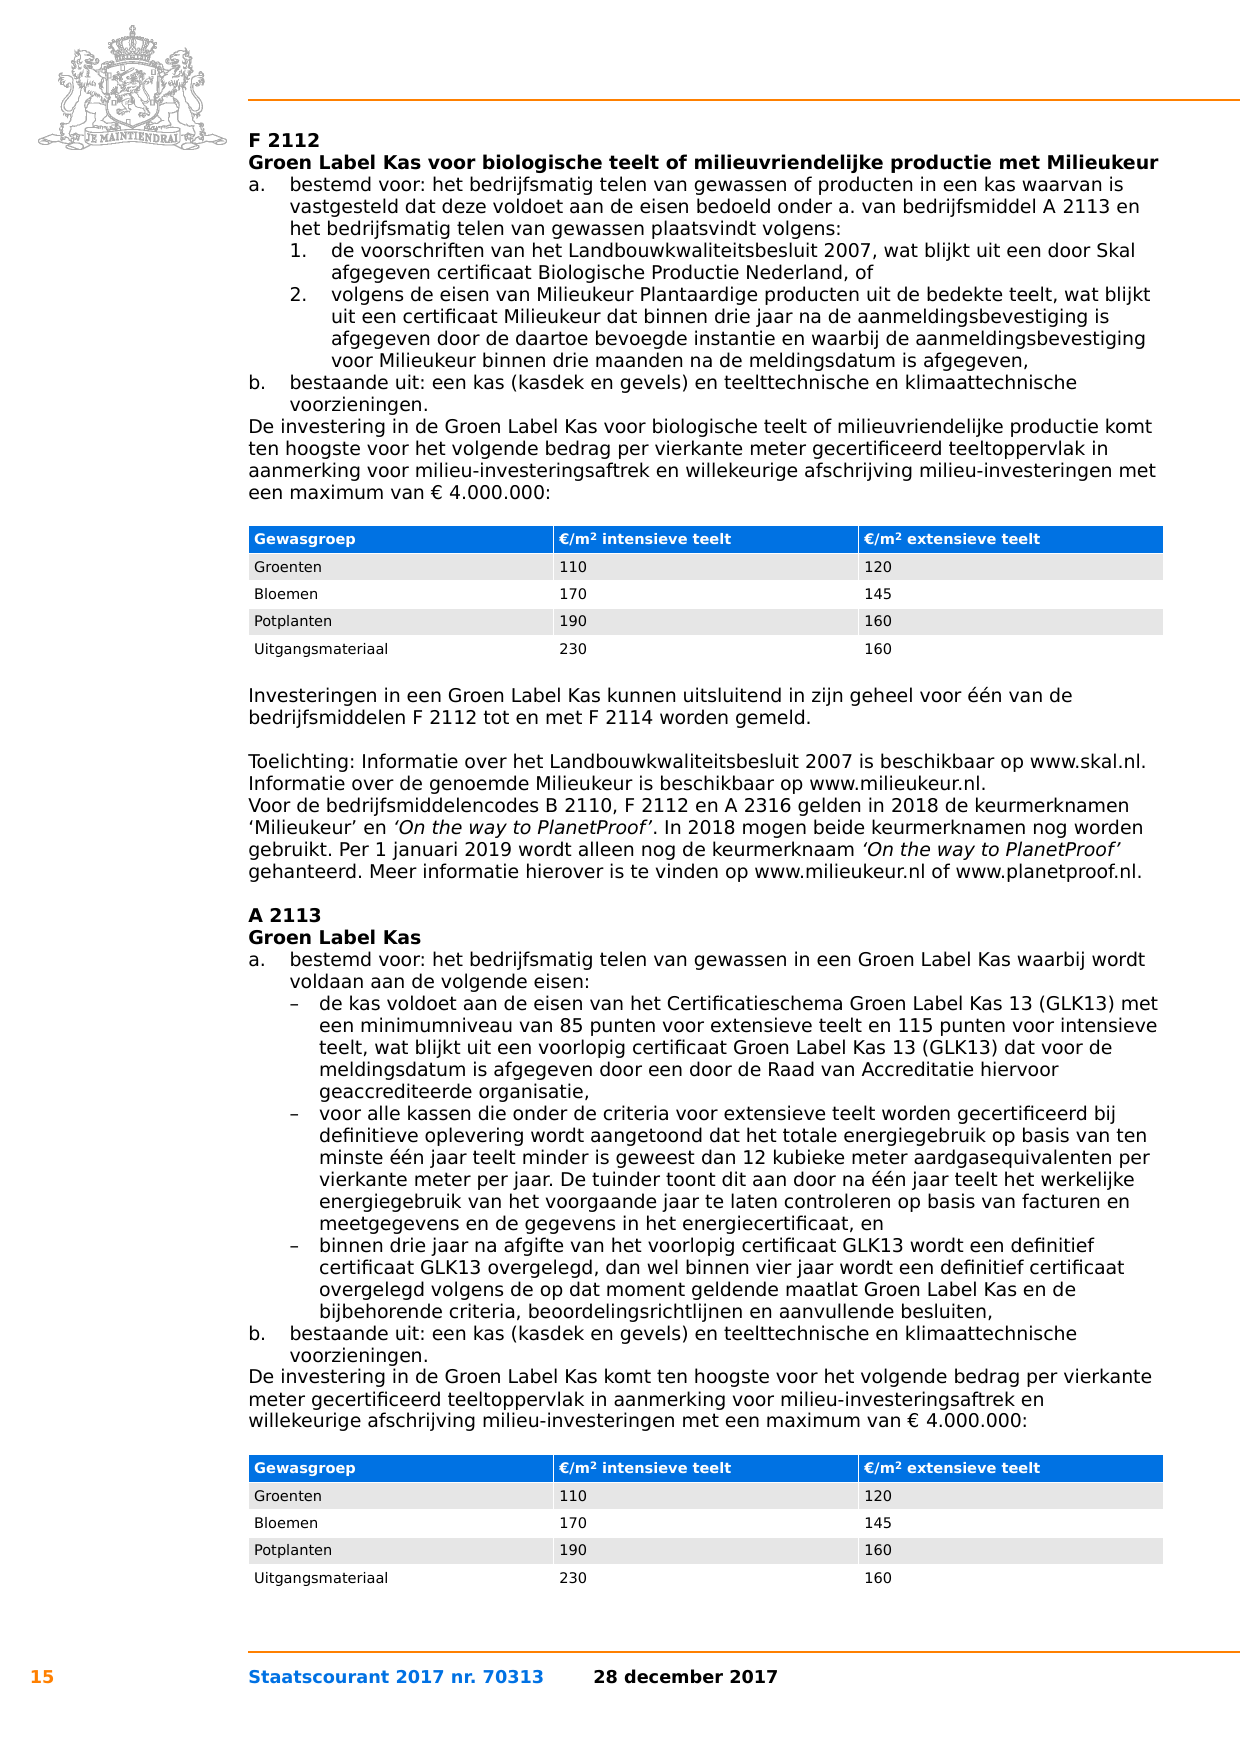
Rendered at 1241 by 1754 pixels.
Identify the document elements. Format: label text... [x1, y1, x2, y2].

table_cell Groenten [249, 554, 553, 580]
table_cell Uitgangsmateriaal [249, 636, 553, 662]
text Voor de bedrijfsmiddelencodes B 2110, F 2112 en A 2316 gelden in 2018 de keurmerknamen ‘Milieukeur’ en ‘On the way to PlanetProof’. In 2018 mogen beide keurmerknamen nog worden gebruikt. Per 1 januari 2019 wordt alleen nog de keurmerknaam ‘On the way to PlanetProof’ gehanteerd. Meer informatie hierover is te vinden op www.milieukeur.nl of www.planetproof.nl. [248, 795, 1163, 883]
table_header Gewasgroep [249, 1455, 553, 1482]
table_cell 110 [554, 554, 858, 580]
table_cell 230 [554, 1565, 858, 1591]
table_cell 120 [859, 1483, 1163, 1509]
table_cell Uitgangsmateriaal [249, 1565, 553, 1591]
table_cell Bloemen [249, 1510, 553, 1536]
text Groen Label Kas voor biologische teelt of milieuvriendelijke productie met Milieukeur [248, 152, 1163, 174]
text A 2113 [248, 905, 1163, 927]
text b. bestaande uit: een kas (kasdek en gevels) en teelttechnische en klimaattechnische voorzieningen. [248, 372, 1163, 416]
text F 2112 [248, 130, 1163, 152]
text Investeringen in een Groen Label Kas kunnen uitsluitend in zijn geheel voor één van de bedrijfsmiddelen F 2112 tot en met F 2114 worden gemeld. [248, 685, 1163, 729]
text b. bestaande uit: een kas (kasdek en gevels) en teelttechnische en klimaattechnische voorzieningen. [248, 1322, 1163, 1366]
table_cell Bloemen [249, 581, 553, 608]
table_cell 160 [859, 1538, 1163, 1564]
table_cell Potplanten [249, 609, 553, 635]
table_cell Potplanten [249, 1538, 553, 1564]
text 2. volgens de eisen van Milieukeur Plantaardige producten uit de bedekte teelt, wat blijkt uit een certificaat Milieukeur dat binnen drie jaar na de aanmeldingsbevestiging is afgegeven door de daartoe bevoegde instantie en waarbij de aanmeldingsbevestiging voor Milieukeur binnen drie maanden na de meldingsdatum is afgegeven, [289, 284, 1163, 372]
text – de kas voldoet aan de eisen van het Certificatieschema Groen Label Kas 13 (GLK13) met een minimumniveau van 85 punten voor extensieve teelt en 115 punten voor intensieve teelt, wat blijkt uit een voorlopig certificaat Groen Label Kas 13 (GLK13) dat voor de meldingsdatum is afgegeven door een door de Raad van Accreditatie hiervoor geaccrediteerde organisatie, [289, 993, 1163, 1103]
table_cell 160 [859, 1565, 1163, 1591]
table_cell 190 [554, 1538, 858, 1564]
text a. bestemd voor: het bedrijfsmatig telen van gewassen in een Groen Label Kas waarbij wordt voldaan aan de volgende eisen: [248, 949, 1163, 993]
text – voor alle kassen die onder de criteria voor extensieve teelt worden gecertificeerd bij definitieve oplevering wordt aangetoond dat het totale energiegebruik op basis van ten minste één jaar teelt minder is geweest dan 12 kubieke meter aardgasequivalenten per vierkante meter per jaar. De tuinder toont dit aan door na één jaar teelt het werkelijke energiegebruik van het voorgaande jaar te laten controleren op basis van facturen en meetgegevens en de gegevens in het energiecertificaat, en [289, 1103, 1163, 1234]
picture [38, 25, 227, 150]
table_header €/m2 extensieve teelt [859, 1455, 1163, 1482]
text a. bestemd voor: het bedrijfsmatig telen van gewassen of producten in een kas waarvan is vastgesteld dat deze voldoet aan de eisen bedoeld onder a. van bedrijfsmiddel A 2113 en het bedrijfsmatig telen van gewassen plaatsvindt volgens: [248, 174, 1163, 240]
text 1. de voorschriften van het Landbouwkwaliteitsbesluit 2007, wat blijkt uit een door Skal afgegeven certificaat Biologische Productie Nederland, of [289, 240, 1163, 284]
table_header €/m2 intensieve teelt [554, 526, 858, 553]
text Groen Label Kas [248, 927, 1163, 949]
table_cell 110 [554, 1483, 858, 1509]
table_cell 170 [554, 1510, 858, 1536]
table_cell 145 [859, 581, 1163, 608]
table_cell 160 [859, 609, 1163, 635]
table_header €/m2 intensieve teelt [554, 1455, 858, 1482]
text – binnen drie jaar na afgifte van het voorlopig certificaat GLK13 wordt een definitief certificaat GLK13 overgelegd, dan wel binnen vier jaar wordt een definitief certificaat overgelegd volgens de op dat moment geldende maatlat Groen Label Kas en de bijbehorende criteria, beoordelingsrichtlijnen en aanvullende besluiten, [289, 1234, 1163, 1322]
table_header €/m2 extensieve teelt [859, 526, 1163, 553]
table_cell 190 [554, 609, 858, 635]
table_cell 170 [554, 581, 858, 608]
text De investering in de Groen Label Kas komt ten hoogste voor het volgende bedrag per vierkante meter gecertificeerd teeltoppervlak in aanmerking voor milieu-investeringsaftrek en willekeurige afschrijving milieu-investeringen met een maximum van € 4.000.000: [248, 1366, 1163, 1432]
table_cell 160 [859, 636, 1163, 662]
table_cell 145 [859, 1510, 1163, 1536]
table_cell Groenten [249, 1483, 553, 1509]
table_cell 120 [859, 554, 1163, 580]
text De investering in de Groen Label Kas voor biologische teelt of milieuvriendelijke productie komt ten hoogste voor het volgende bedrag per vierkante meter gecertificeerd teeltoppervlak in aanmerking voor milieu-investeringsaftrek en willekeurige afschrijving milieu-investeringen met een maximum van € 4.000.000: [248, 416, 1163, 503]
table_header Gewasgroep [249, 526, 553, 553]
table_cell 230 [554, 636, 858, 662]
text Toelichting: Informatie over het Landbouwkwaliteitsbesluit 2007 is beschikbaar op www.skal.nl. Informatie over de genoemde Milieukeur is beschikbaar op www.milieukeur.nl. [248, 751, 1163, 795]
